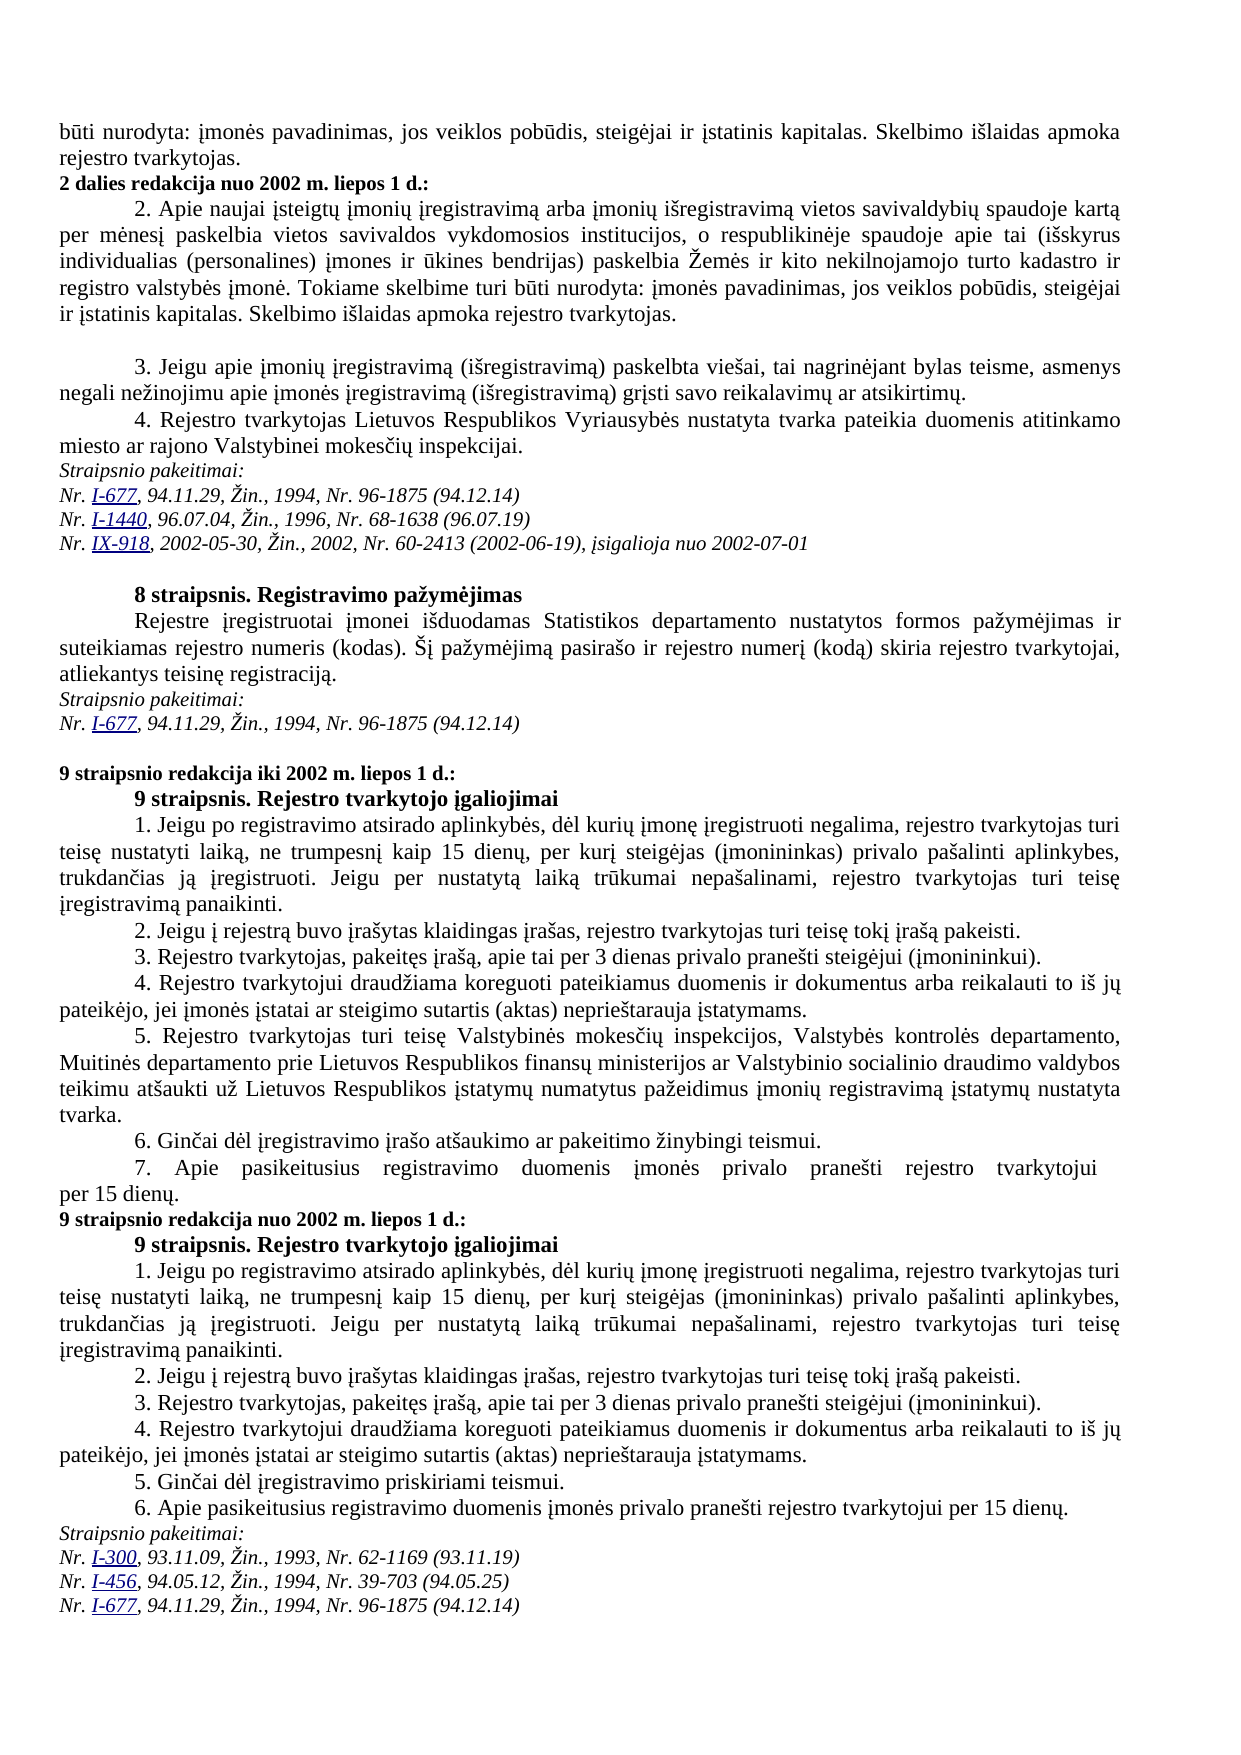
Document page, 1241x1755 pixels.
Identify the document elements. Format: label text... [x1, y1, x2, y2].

text 3. Rejestro tvarkytojas, pakeitęs įrašą, apie tai per 3 dienas privalo pranešti steigėjui (įmonininkui). [59, 943, 1122, 969]
text 3. Rejestro tvarkytojas, pakeitęs įrašą, apie tai per 3 dienas privalo pranešti steigėjui (įmonininkui). [59, 1389, 1122, 1415]
text 1. Jeigu po registravimo atsirado aplinkybės, dėl kurių įmonę įregistruoti negalima, rejestro tvarkytojas turi teisę nustatyti laiką, ne trumpesnį kaip 15 dienų, per kurį steigėjas (įmonininkas) privalo pašalinti aplinkybes, trukdančias ją įregistruoti. Jeigu per nustatytą laiką trūkumai nepašalinami, rejestro tvarkytojas turi teisę įregistravimą panaikinti. [59, 811, 1122, 917]
text 1. Jeigu po registravimo atsirado aplinkybės, dėl kurių įmonę įregistruoti negalima, rejestro tvarkytojas turi teisę nustatyti laiką, ne trumpesnį kaip 15 dienų, per kurį steigėjas (įmonininkas) privalo pašalinti aplinkybes, trukdančias ją įregistruoti. Jeigu per nustatytą laiką trūkumai nepašalinami, rejestro tvarkytojas turi teisę įregistravimą panaikinti. [59, 1257, 1122, 1362]
text 4. Rejestro tvarkytojas Lietuvos Respublikos Vyriausybės nustatyta tvarka pateikia duomenis atitinkamo miesto ar rajono Valstybinei mokesčių inspekcijai. [59, 406, 1122, 458]
text 9 straipsnio redakcija iki 2002 m. liepos 1 d.: [59, 761, 1122, 785]
text 8 straipsnis. Registravimo pažymėjimas [59, 581, 1122, 607]
text 9 straipsnis. Rejestro tvarkytojo įgaliojimai [59, 785, 1122, 811]
text 2. Jeigu į rejestrą buvo įrašytas klaidingas įrašas, rejestro tvarkytojas turi teisę tokį įrašą pakeisti. [59, 1362, 1122, 1389]
text 2 dalies redakcija nuo 2002 m. liepos 1 d.: [59, 171, 1122, 195]
text Straipsnio pakeitimai: [59, 686, 1122, 711]
text Nr. I-677, 94.11.29, Žin., 1994, Nr. 96-1875 (94.12.14) [59, 1593, 1122, 1617]
text 5. Ginčai dėl įregistravimo priskiriami teismui. [59, 1468, 1122, 1494]
text Nr. I-677, 94.11.29, Žin., 1994, Nr. 96-1875 (94.12.14) [59, 482, 1122, 507]
text 3. Jeigu apie įmonių įregistravimą (išregistravimą) paskelbta viešai, tai nagrinėjant bylas teisme, asmenys negali nežinojimu apie įmonės įregistravimą (išregistravimą) grįsti savo reikalavimų ar atsikirtimų. [59, 353, 1122, 406]
text Straipsnio pakeitimai: [59, 458, 1122, 482]
text 9 straipsnio redakcija nuo 2002 m. liepos 1 d.: [59, 1207, 1122, 1231]
text 7. Apie pasikeitusius registravimo duomenis įmonės privalo pranešti rejestro tvarkytojui per 15 dienų. [59, 1154, 1122, 1207]
text 2. Jeigu į rejestrą buvo įrašytas klaidingas įrašas, rejestro tvarkytojas turi teisę tokį įrašą pakeisti. [59, 917, 1122, 943]
text Nr. I-300, 93.11.09, Žin., 1993, Nr. 62-1169 (93.11.19) [59, 1545, 1122, 1569]
text 2. Apie naujai įsteigtų įmonių įregistravimą arba įmonių išregistravimą vietos savivaldybių spaudoje kartą per mėnesį paskelbia vietos savivaldos vykdomosios institucijos, o respublikinėje spaudoje apie tai (išskyrus individualias (personalines) įmones ir ūkines bendrijas) paskelbia Žemės ir kito nekilnojamojo turto kadastro ir registro valstybės įmonė. Tokiame skelbime turi būti nurodyta: įmonės pavadinimas, jos veiklos pobūdis, steigėjai ir įstatinis kapitalas. Skelbimo išlaidas apmoka rejestro tvarkytojas. [59, 195, 1122, 327]
text 9 straipsnis. Rejestro tvarkytojo įgaliojimai [59, 1231, 1122, 1257]
text būti nurodyta: įmonės pavadinimas, jos veiklos pobūdis, steigėjai ir įstatinis kapitalas. Skelbimo išlaidas apmoka rejestro tvarkytojas. [59, 118, 1122, 171]
text Nr. I-456, 94.05.12, Žin., 1994, Nr. 39-703 (94.05.25) [59, 1569, 1122, 1593]
text Rejestre įregistruotai įmonei išduodamas Statistikos departamento nustatytos formos pažymėjimas ir suteikiamas rejestro numeris (kodas). Šį pažymėjimą pasirašo ir rejestro numerį (kodą) skiria rejestro tvarkytojai, atliekantys teisinę registraciją. [59, 607, 1122, 686]
text Straipsnio pakeitimai: [59, 1521, 1122, 1545]
text Nr. I-677, 94.11.29, Žin., 1994, Nr. 96-1875 (94.12.14) [59, 711, 1122, 734]
text 6. Ginčai dėl įregistravimo įrašo atšaukimo ar pakeitimo žinybingi teismui. [59, 1128, 1122, 1154]
text 4. Rejestro tvarkytojui draudžiama koreguoti pateikiamus duomenis ir dokumentus arba reikalauti to iš jų pateikėjo, jei įmonės įstatai ar steigimo sutartis (aktas) neprieštarauja įstatymams. [59, 969, 1122, 1022]
text Nr. I-1440, 96.07.04, Žin., 1996, Nr. 68-1638 (96.07.19) [59, 507, 1122, 531]
text 5. Rejestro tvarkytojas turi teisę Valstybinės mokesčių inspekcijos, Valstybės kontrolės departamento, Muitinės departamento prie Lietuvos Respublikos finansų ministerijos ar Valstybinio socialinio draudimo valdybos teikimu atšaukti už Lietuvos Respublikos įstatymų numatytus pažeidimus įmonių registravimą įstatymų nustatyta tvarka. [59, 1022, 1122, 1128]
text 4. Rejestro tvarkytojui draudžiama koreguoti pateikiamus duomenis ir dokumentus arba reikalauti to iš jų pateikėjo, jei įmonės įstatai ar steigimo sutartis (aktas) neprieštarauja įstatymams. [59, 1415, 1122, 1468]
text 6. Apie pasikeitusius registravimo duomenis įmonės privalo pranešti rejestro tvarkytojui per 15 dienų. [59, 1494, 1122, 1521]
text Nr. IX-918, 2002-05-30, Žin., 2002, Nr. 60-2413 (2002-06-19), įsigalioja nuo 2002-07-01 [59, 531, 1122, 555]
